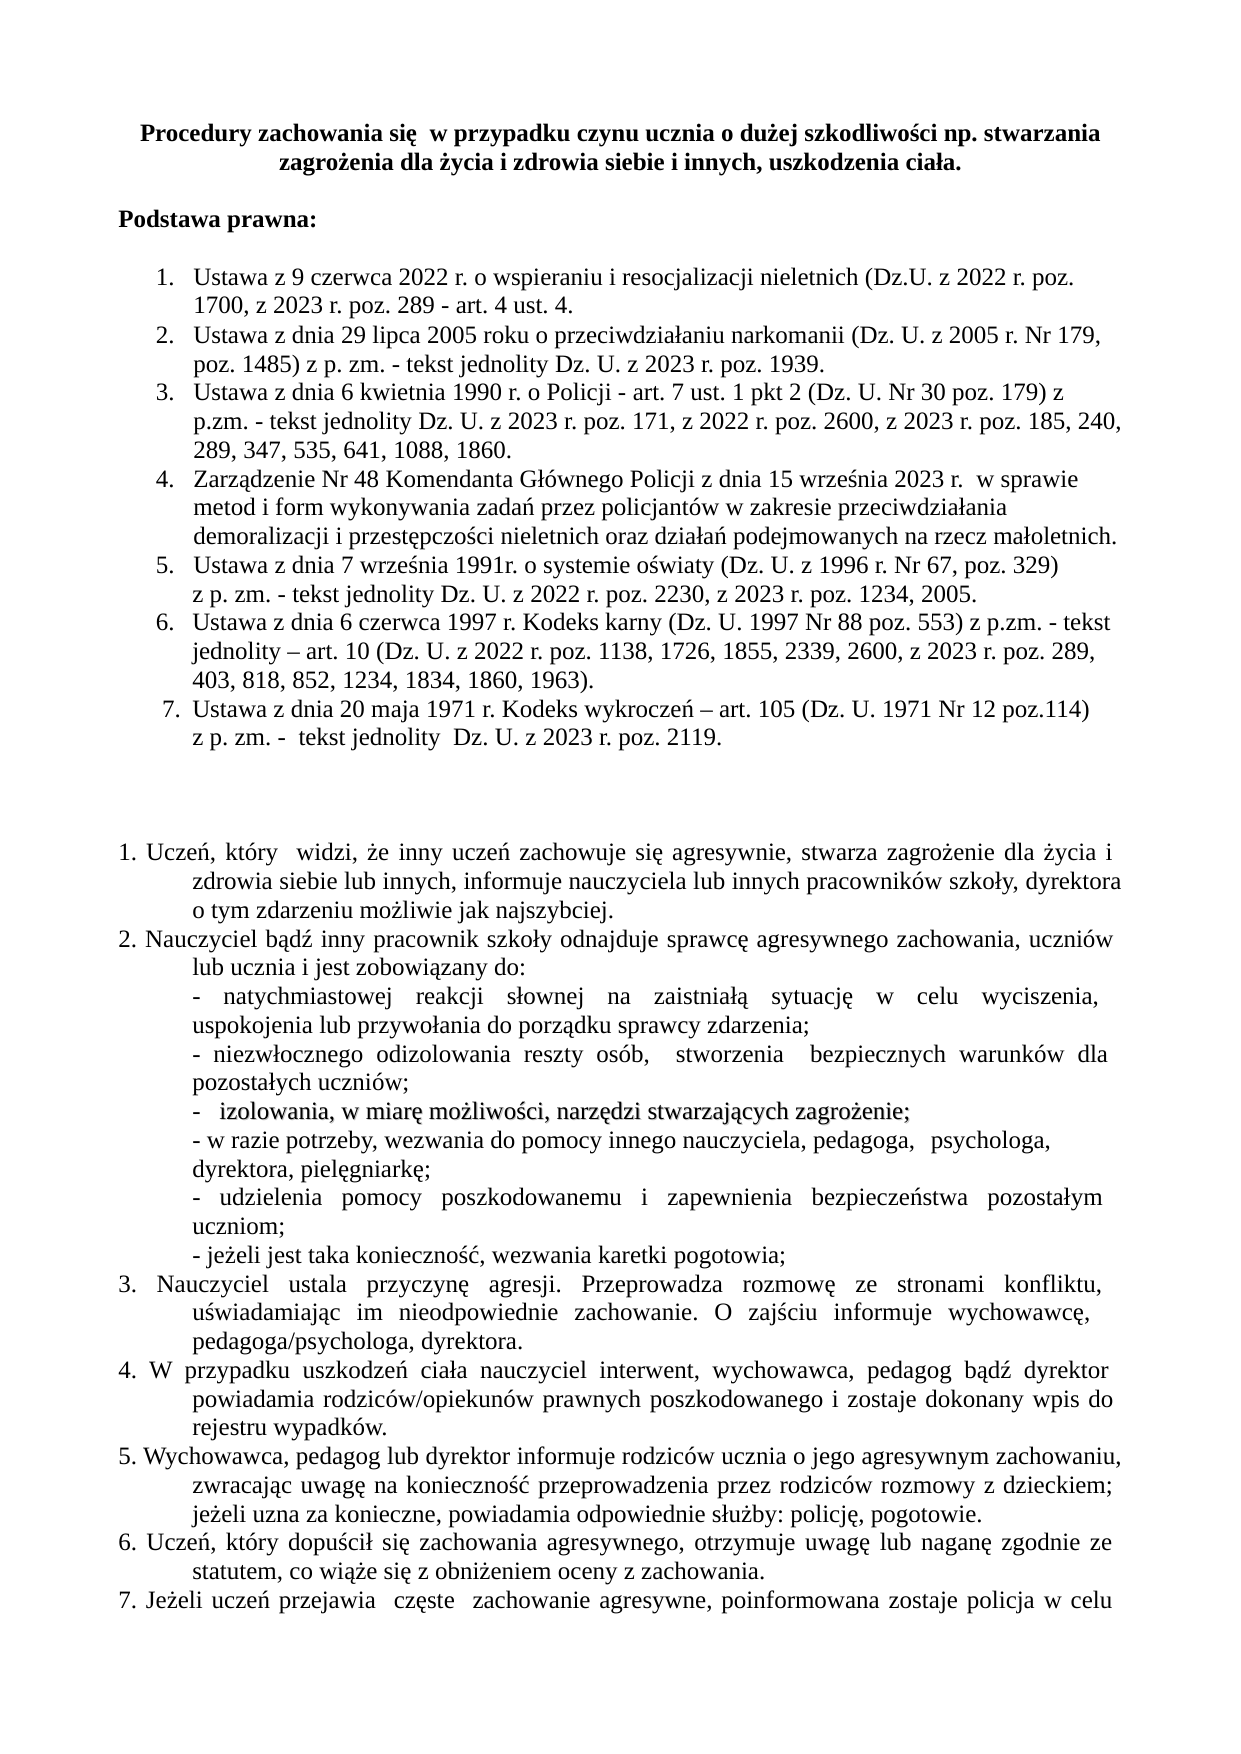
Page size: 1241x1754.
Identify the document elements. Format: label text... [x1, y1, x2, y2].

text - udzielenia pomocy poszkodowanemu i zapewnienia bezpieczeństwa pozostałym uczniom; [118, 1182, 1122, 1240]
text 3. Nauczyciel ustala przyczynę agresji. Przeprowadza rozmowę ze stronami konfliktu, uświadamiając im nieodpowiednie zachowanie. O zajściu informuje wychowawcę, pedagoga/psychologa, dyrektora. [118, 1269, 1122, 1355]
text z p. zm. - tekst jednolity Dz. U. z 2023 r. poz. 2119. [118, 722, 1122, 751]
text - jeżeli jest taka konieczność, wezwania karetki pogotowia; [118, 1240, 1122, 1269]
text Podstawa prawna: [118, 204, 1122, 233]
text 7. Ustawa z dnia 20 maja 1971 r. Kodeks wykroczeń – art. 105 (Dz. U. 1971 Nr 12 poz.114) [118, 694, 1122, 722]
text - niezwłocznego odizolowania reszty osób, stworzenia bezpiecznych warunków dla pozostałych uczniów; [118, 1039, 1122, 1096]
text - izolowania, w miarę możliwości, narzędzi stwarzających zagrożenie; [118, 1096, 1122, 1125]
list Ustawa z dnia 29 lipca 2005 roku o przeciwdziałaniu narkomanii (Dz. U. z 2005 r. Nr 179, poz. 1485) z p. zm. - tekst jednolity Dz. U. z 2023 r. poz. 1939. [156, 320, 1122, 377]
list Ustawa z dnia 6 kwietnia 1990 r. o Policji - art. 7 ust. 1 pkt 2 (Dz. U. Nr 30 poz. 179) z p.zm. - tekst jednolity Dz. U. z 2023 r. poz. 171, z 2022 r. poz. 2600, z 2023 r. poz. 185, 240, 289, 347, 535, 641, 1088, 1860. [156, 377, 1122, 464]
text 4. W przypadku uszkodzeń ciała nauczyciel interwent, wychowawca, pedagog bądź dyrektor powiadamia rodziców/opiekunów prawnych poszkodowanego i zostaje dokonany wpis do rejestru wypadków. [118, 1355, 1122, 1441]
text - natychmiastowej reakcji słownej na zaistniałą sytuację w celu wyciszenia, uspokojenia lub przywołania do porządku sprawcy zdarzenia; [118, 981, 1122, 1039]
list 2. Nauczyciel bądź inny pracownik szkoły odnajduje sprawcę agresywnego zachowania, uczniów lub ucznia i jest zobowiązany do: [118, 924, 1122, 981]
text 7. Jeżeli uczeń przejawia częste zachowanie agresywne, poinformowana zostaje policja w celu [118, 1585, 1122, 1614]
list Ustawa z dnia 7 września 1991r. o systemie oświaty (Dz. U. z 1996 r. Nr 67, poz. 329) [156, 550, 1122, 579]
text 6. Ustawa z dnia 6 czerwca 1997 r. Kodeks karny (Dz. U. 1997 Nr 88 poz. 553) z p.zm. - tekst jednolity – art. 10 (Dz. U. z 2022 r. poz. 1138, 1726, 1855, 2339, 2600, z 2023 r. poz. 289, 403, 818, 852, 1234, 1834, 1860, 1963). [118, 607, 1122, 694]
text 6. Uczeń, który dopuścił się zachowania agresywnego, otrzymuje uwagę lub naganę zgodnie ze statutem, co wiąże się z obniżeniem oceny z zachowania. [118, 1527, 1122, 1585]
text z p. zm. - tekst jednolity Dz. U. z 2022 r. poz. 2230, z 2023 r. poz. 1234, 2005. [118, 579, 1122, 607]
text - w razie potrzeby, wezwania do pomocy innego nauczyciela, pedagoga, psychologa, dyrektora, pielęgniarkę; [118, 1125, 1122, 1182]
text 5. Wychowawca, pedagog lub dyrektor informuje rodziców ucznia o jego agresywnym zachowaniu, zwracając uwagę na konieczność przeprowadzenia przez rodziców rozmowy z dzieckiem; jeżeli uzna za konieczne, powiadamia odpowiednie służby: policję, pogotowie. [118, 1441, 1122, 1527]
text Procedury zachowania się w przypadku czynu ucznia o dużej szkodliwości np. stwarzania zagrożenia dla życia i zdrowia siebie i innych, uszkodzenia ciała. [118, 118, 1122, 176]
list Zarządzenie Nr 48 Komendanta Głównego Policji z dnia 15 września 2023 r. w sprawie metod i form wykonywania zadań przez policjantów w zakresie przeciwdziałania demoralizacji i przestępczości nieletnich oraz działań podejmowanych na rzecz małoletnich. [156, 464, 1122, 550]
list Ustawa z 9 czerwca 2022 r. o wspieraniu i resocjalizacji nieletnich (Dz.U. z 2022 r. poz. 1700, z 2023 r. poz. 289 - art. 4 ust. 4. [156, 262, 1122, 319]
list 1. Uczeń, który widzi, że inny uczeń zachowuje się agresywnie, stwarza zagrożenie dla życia i zdrowia siebie lub innych, informuje nauczyciela lub innych pracowników szkoły, dyrektora o tym zdarzeniu możliwie jak najszybciej. [118, 837, 1122, 924]
